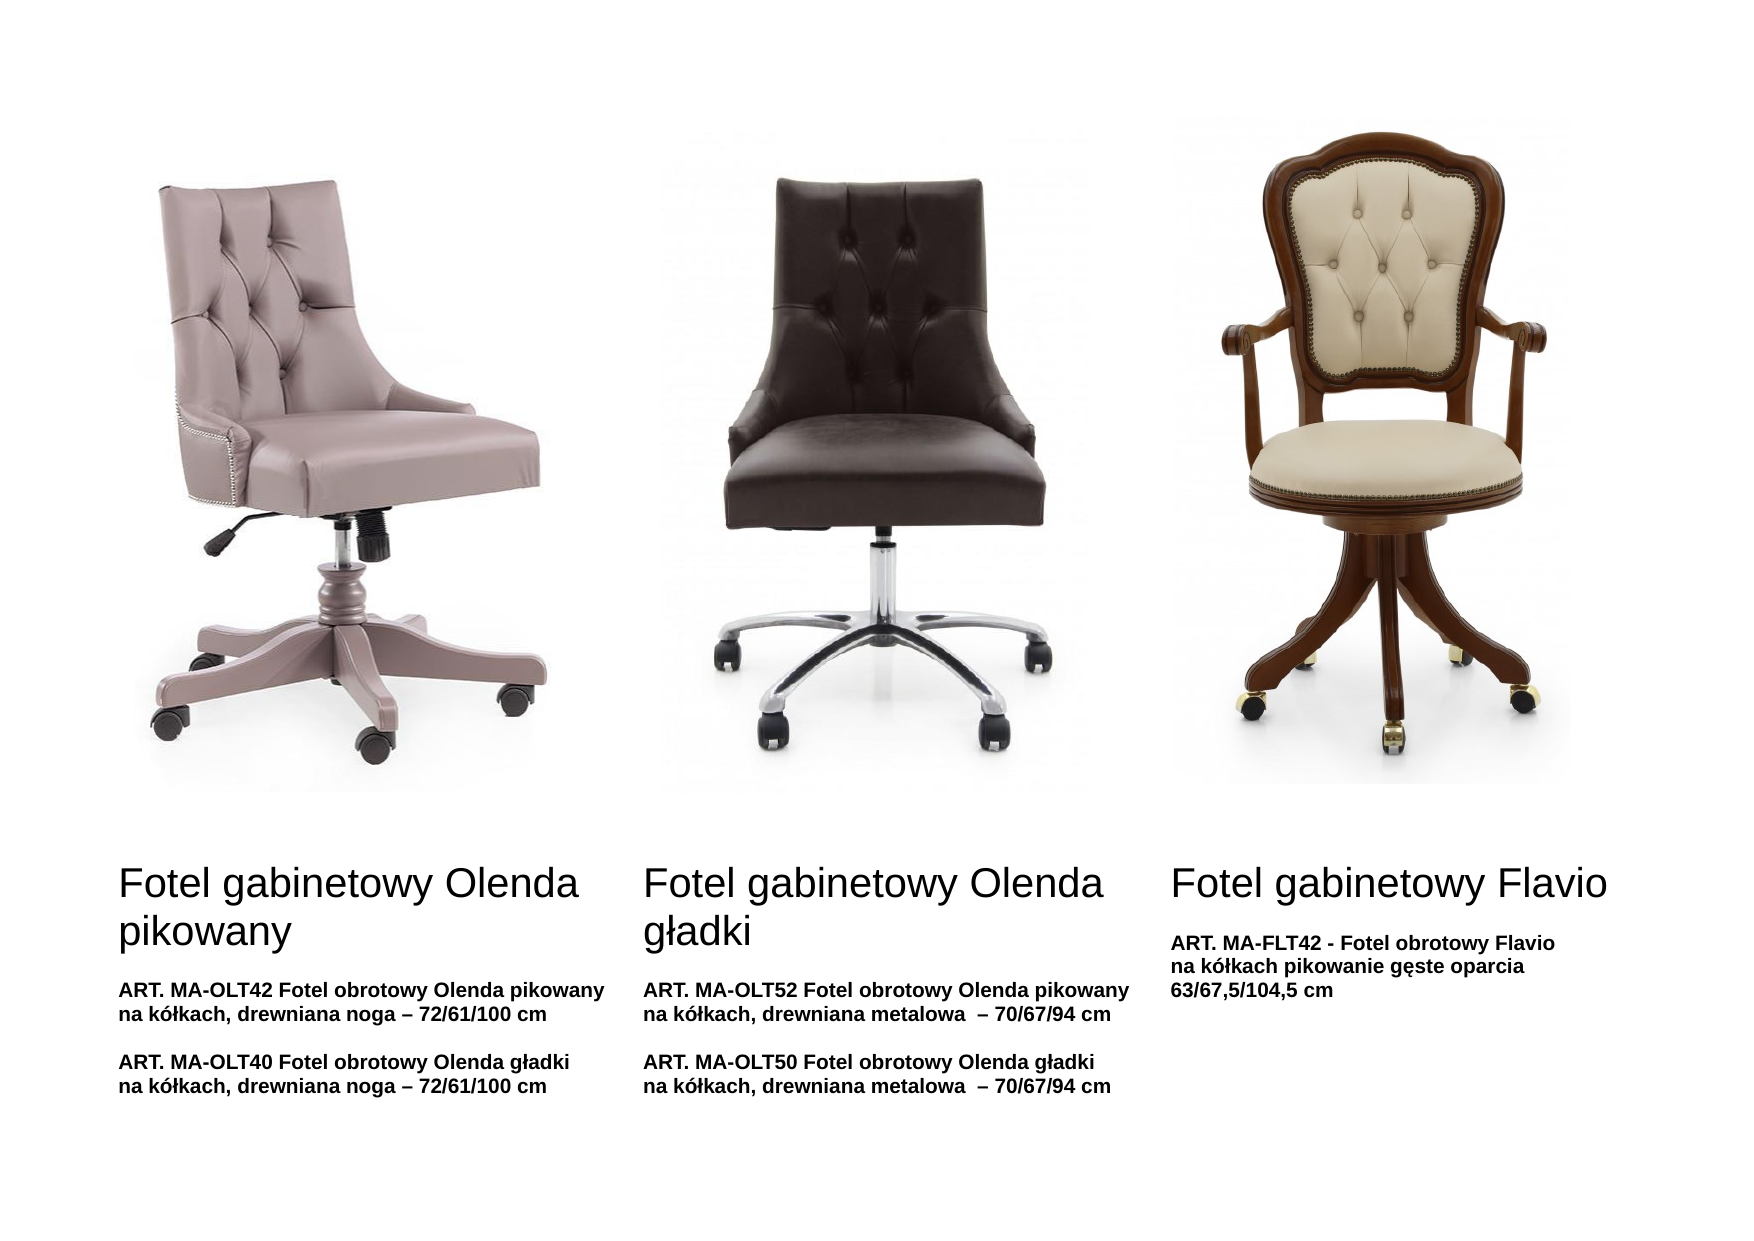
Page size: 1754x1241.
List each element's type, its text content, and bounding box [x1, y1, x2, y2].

table_header Fotel gabinetowy Flavio ART. MA-FLT42 - Fotel obrotowy Flavio na kółkach pikowanie gęste oparcia 63/67,5/104,5 cm [1170, 859, 1636, 1098]
picture [134, 145, 604, 793]
picture [659, 132, 1090, 794]
table_header Fotel gabinetowy Olenda gładki ART. MA-OLT52 Fotel obrotowy Olenda pikowany na kółkach, drewniana metalowa – 70/67/94 cm ART. MA-OLT50 Fotel obrotowy Olenda gładki na kółkach, drewniana metalowa – 70/67/94 cm [643, 859, 1170, 1098]
table_header Fotel gabinetowy Olenda pikowany ART. MA-OLT42 Fotel obrotowy Olenda pikowany na kółkach, drewniana noga – 72/61/100 cm ART. MA-OLT40 Fotel obrotowy Olenda gładki na kółkach, drewniana noga – 72/61/100 cm [118, 859, 643, 1098]
picture [1174, 115, 1571, 784]
